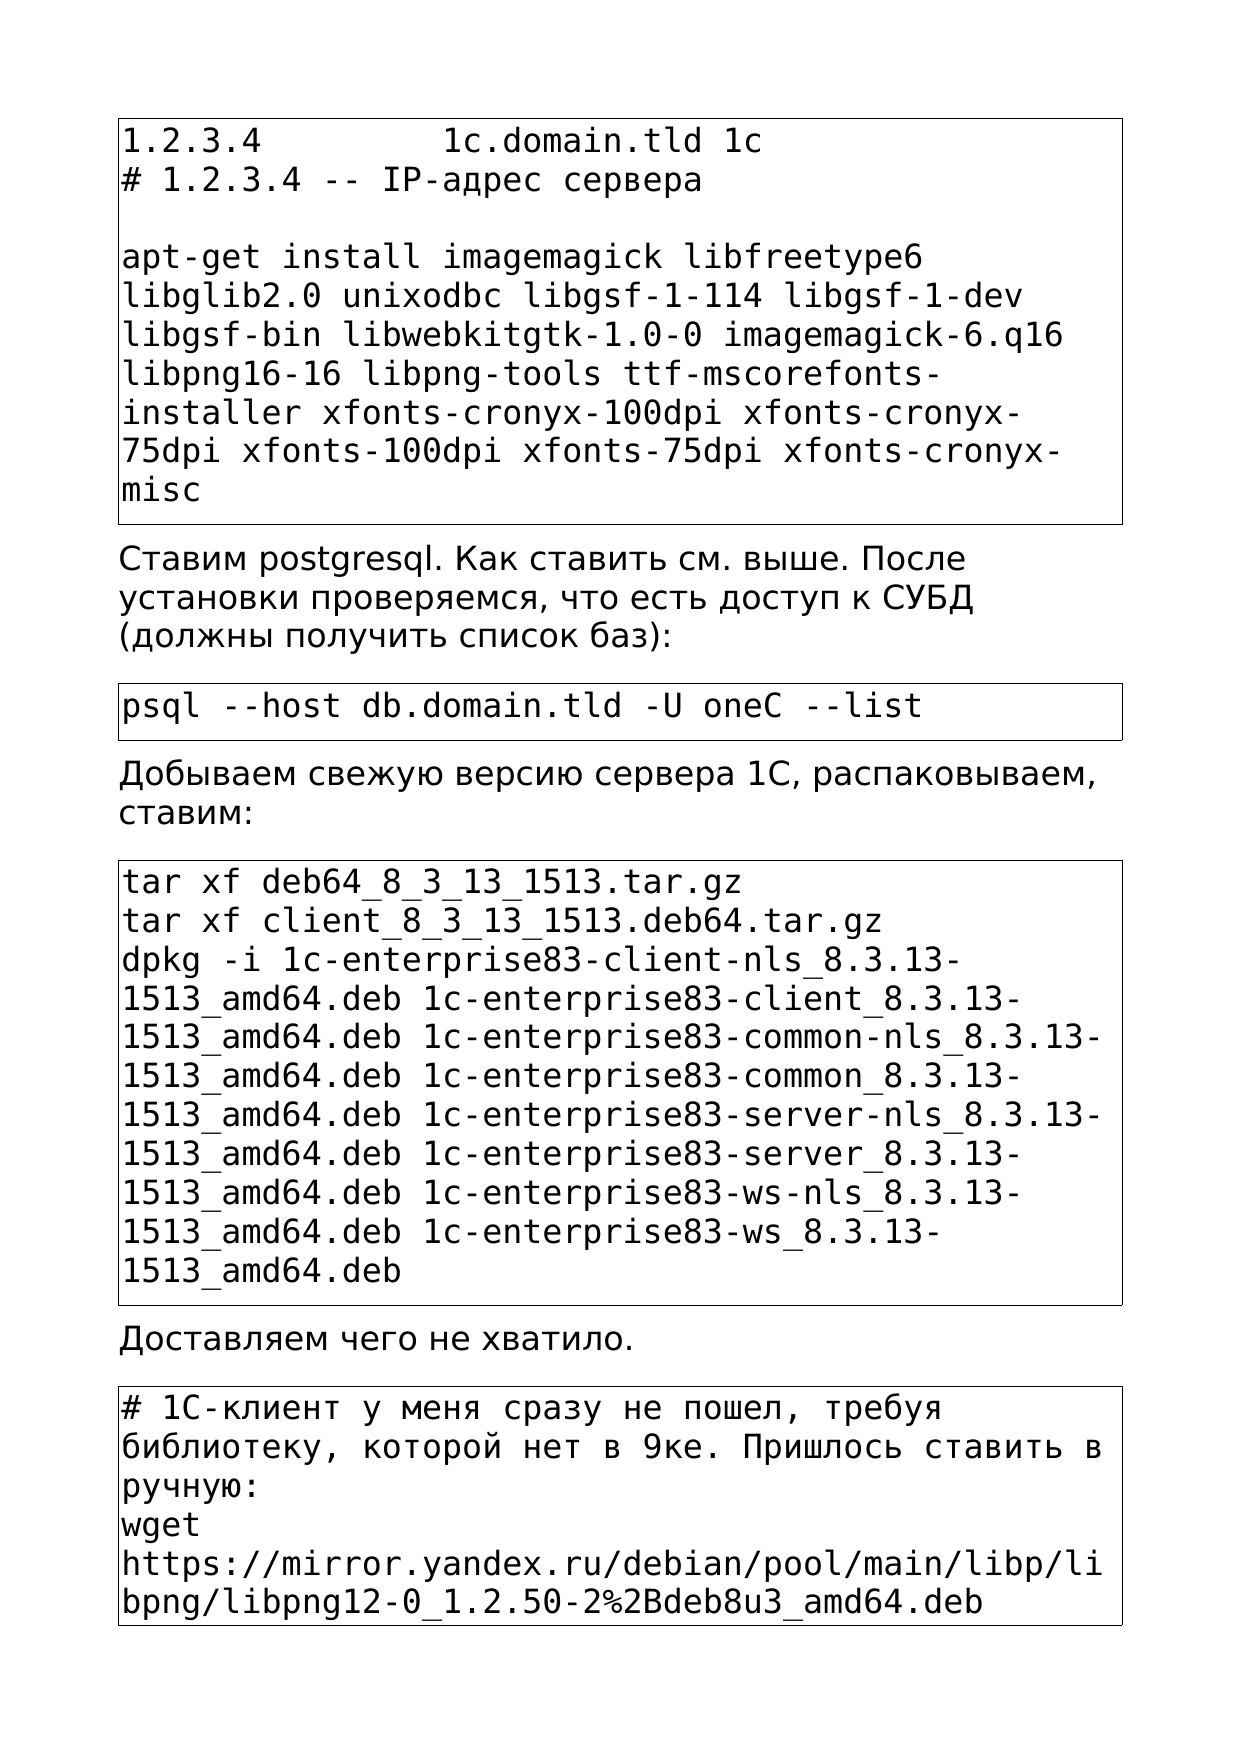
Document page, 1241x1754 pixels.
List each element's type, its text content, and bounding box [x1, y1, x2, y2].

table_header 1.2.3.4 1c.domain.tld 1c # 1.2.3.4 -- IP-адрес сервера apt-get install imagemagick libfreetype6 libglib2.0 unixodbc libgsf-1-114 libgsf-1-dev libgsf-bin libwebkitgtk-1.0-0 imagemagick-6.q16 libpng16-16 libpng-tools ttf-mscorefonts-installer xfonts-cronyx-100dpi xfonts-cronyx-75dpi xfonts-100dpi xfonts-75dpi xfonts-cronyx-misc [119, 119, 1122, 524]
table_header tar xf deb64_8_3_13_1513.tar.gz tar xf client_8_3_13_1513.deb64.tar.gz dpkg -i 1c-enterprise83-client-nls_8.3.13-1513_amd64.deb 1c-enterprise83-client_8.3.13-1513_amd64.deb 1c-enterprise83-common-nls_8.3.13-1513_amd64.deb 1c-enterprise83-common_8.3.13-1513_amd64.deb 1c-enterprise83-server-nls_8.3.13-1513_amd64.deb 1c-enterprise83-server_8.3.13-1513_amd64.deb 1c-enterprise83-ws-nls_8.3.13-1513_amd64.deb 1c-enterprise83-ws_8.3.13-1513_amd64.deb [119, 861, 1122, 1305]
table_header # 1С-клиент у меня сразу не пошел, требуя библиотеку, которой нет в 9ке. Пришлось ставить в ручную: wget https://mirror.yandex.ru/debian/pool/main/libp/libpng/libpng12-0_1.2.50-2%2Bdeb8u3_amd64.deb [119, 1387, 1122, 1625]
text Ставим postgresql. Как ставить см. выше. После установки проверяемся, что есть доступ к СУБД (должны получить список баз): [118, 539, 1122, 656]
text Добываем свежую версию сервера 1С, распаковываем, ставим: [118, 754, 1122, 832]
table_header psql --host db.domain.tld -U oneC --list [119, 684, 1122, 740]
text Доставляем чего не хватило. [118, 1319, 1122, 1358]
